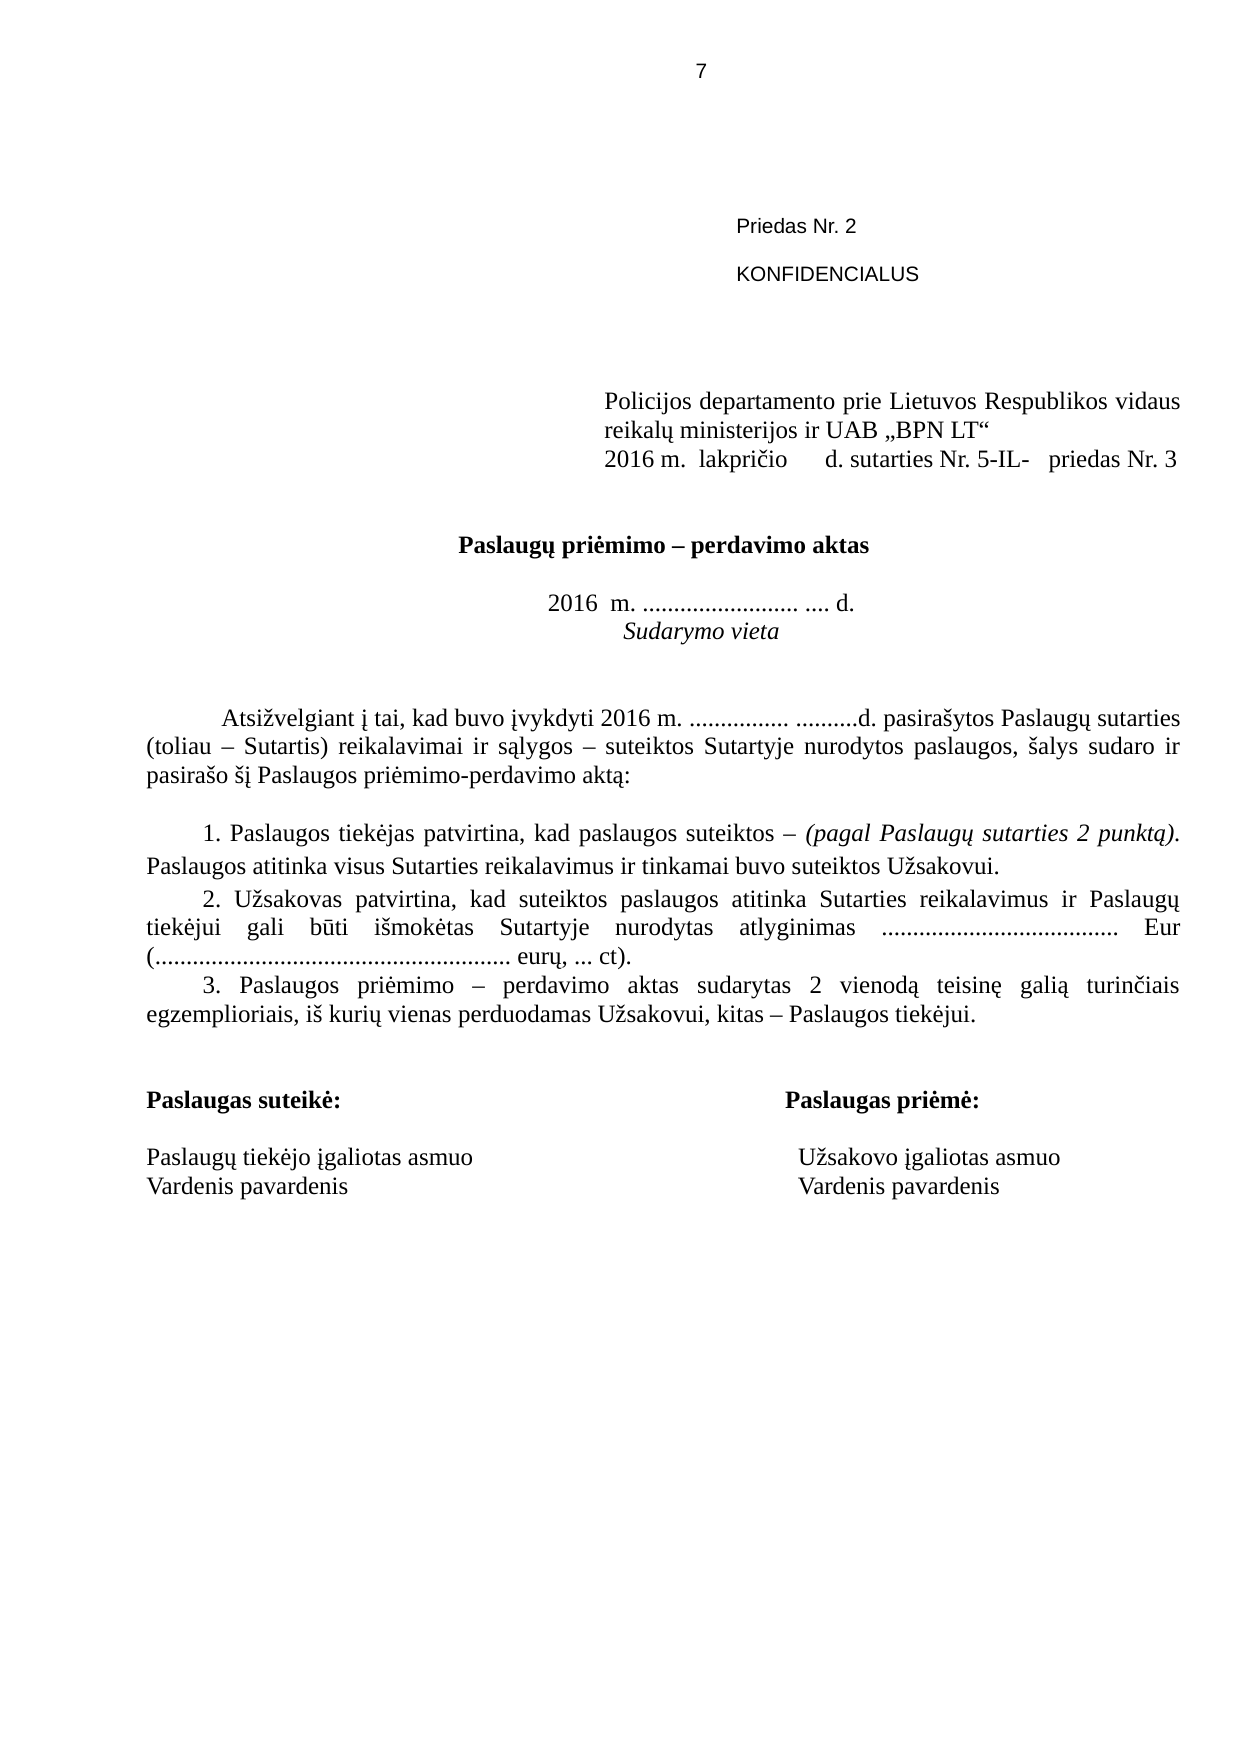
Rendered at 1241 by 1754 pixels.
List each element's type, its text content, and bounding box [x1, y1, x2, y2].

text 2016 m. ......................... .... d. [146, 588, 1181, 616]
text Vardenis pavardenis Vardenis pavardenis [146, 1171, 1181, 1200]
text Priedas Nr. 2 [686, 214, 1181, 238]
text 1. Paslaugos tiekėjas patvirtina, kad paslaugos suteiktos – (pagal Paslaugų sutarties 2 punktą). Paslaugos atitinka visus Sutarties reikalavimus ir tinkamai buvo suteiktos Užsakovui. [146, 818, 1181, 879]
text 3. Paslaugos priėmimo – perdavimo aktas sudarytas 2 vienodą teisinę galią turinčiais egzemplioriais, iš kurių vienas perduodamas Užsakovui, kitas – Paslaugos tiekėjui. [146, 970, 1181, 1027]
text Paslaugų tiekėjo įgaliotas asmuo Užsakovo įgaliotas asmuo [146, 1142, 1181, 1171]
text 2. Užsakovas patvirtina, kad suteiktos paslaugos atitinka Sutarties reikalavimus ir Paslaugų tiekėjui gali būti išmokėtas Sutartyje nurodytas atlyginimas ...................................... Eur (......................................................... eurų, ... ct). [146, 884, 1181, 970]
text Policijos departamento prie Lietuvos Respublikos vidaus reikalų ministerijos ir UAB „BPN LT“ [604, 386, 1181, 444]
text Sudarymo vieta [146, 616, 1181, 645]
text Paslaugas suteikė: Paslaugas priėmė: [146, 1085, 1181, 1114]
text KONFIDENCIALUS [686, 262, 1181, 286]
text Atsižvelgiant į tai, kad buvo įvykdyti 2016 m. ................ ..........d. pasirašytos Paslaugų sutarties (toliau – Sutartis) reikalavimai ir sąlygos – suteiktos Sutartyje nurodytos paslaugos, šalys sudaro ir pasirašo šį Paslaugos priėmimo-perdavimo aktą: [146, 703, 1181, 789]
text 2016 m. lakpričio d. sutarties Nr. 5-IL- priedas Nr. 3 [604, 444, 1181, 473]
text Paslaugų priėmimo – perdavimo aktas [146, 530, 1181, 559]
